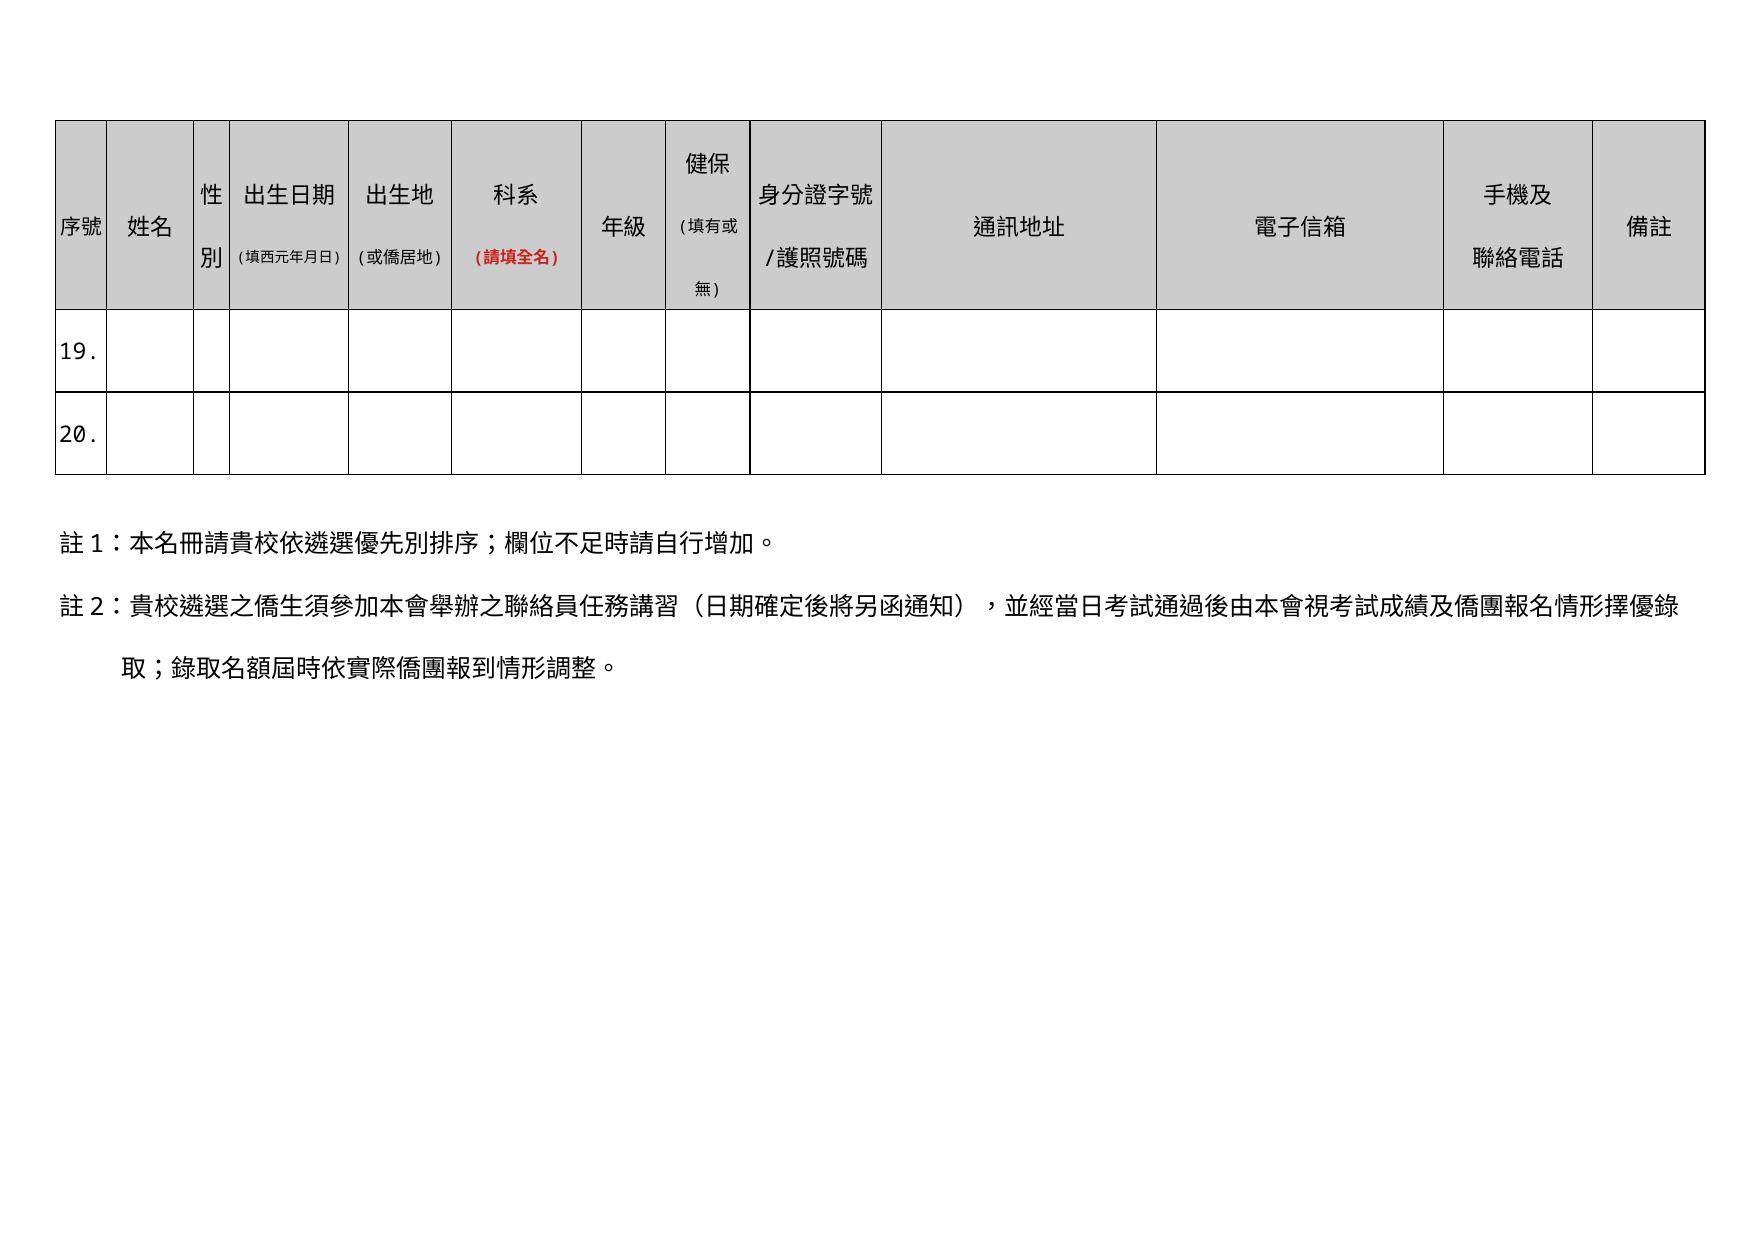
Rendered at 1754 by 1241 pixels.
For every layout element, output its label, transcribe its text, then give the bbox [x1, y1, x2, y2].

table_header 科系 (請填全名) [452, 121, 581, 309]
table_cell [230, 393, 348, 474]
table_cell [452, 310, 581, 391]
table_header 性別 [194, 121, 229, 309]
table_header 身分證字號/護照號碼 [751, 121, 881, 309]
table_cell [582, 393, 665, 474]
table_cell [882, 310, 1156, 391]
table_cell [666, 310, 749, 391]
table_cell [1593, 393, 1704, 474]
table_header 通訊地址 [882, 121, 1156, 309]
text 註1：本名冊請貴校依遴選優先別排序；欄位不足時請自行增加。 [59, 500, 1695, 563]
table_cell [194, 310, 229, 391]
table_cell [666, 393, 749, 474]
table_header 姓名 [107, 121, 193, 309]
table_cell [1444, 393, 1592, 474]
table_cell [230, 310, 348, 391]
table_cell [582, 310, 665, 391]
table_cell [1157, 310, 1443, 391]
table_cell [882, 393, 1156, 474]
table_cell [1444, 310, 1592, 391]
table_header 出生地 (或僑居地) [349, 121, 451, 309]
table_header 電子信箱 [1157, 121, 1443, 309]
table_cell [1157, 393, 1443, 474]
table_header 手機及 聯絡電話 [1444, 121, 1592, 309]
table_header 年級 [582, 121, 665, 309]
table_cell [56, 393, 106, 474]
table_cell [56, 310, 106, 391]
table_cell [194, 393, 229, 474]
table_cell [751, 393, 881, 474]
table_cell [751, 310, 881, 391]
table_header 序號 [56, 121, 106, 309]
table_header 備註 [1593, 121, 1704, 309]
text 註2：貴校遴選之僑生須參加本會舉辦之聯絡員任務講習（日期確定後將另函通知），並經當日考試通過後由本會視考試成績及僑團報名情形擇優錄取；錄取名額屆時依實際僑團報到情形調整。 [59, 563, 1695, 688]
table_header 健保 (填有或無) [666, 121, 749, 309]
table_header 出生日期(填西元年月日) [230, 121, 348, 309]
table_cell [1593, 310, 1704, 391]
table_cell [107, 393, 193, 474]
table_cell [349, 310, 451, 391]
table_cell [452, 393, 581, 474]
table_cell [349, 393, 451, 474]
table_cell [107, 310, 193, 391]
